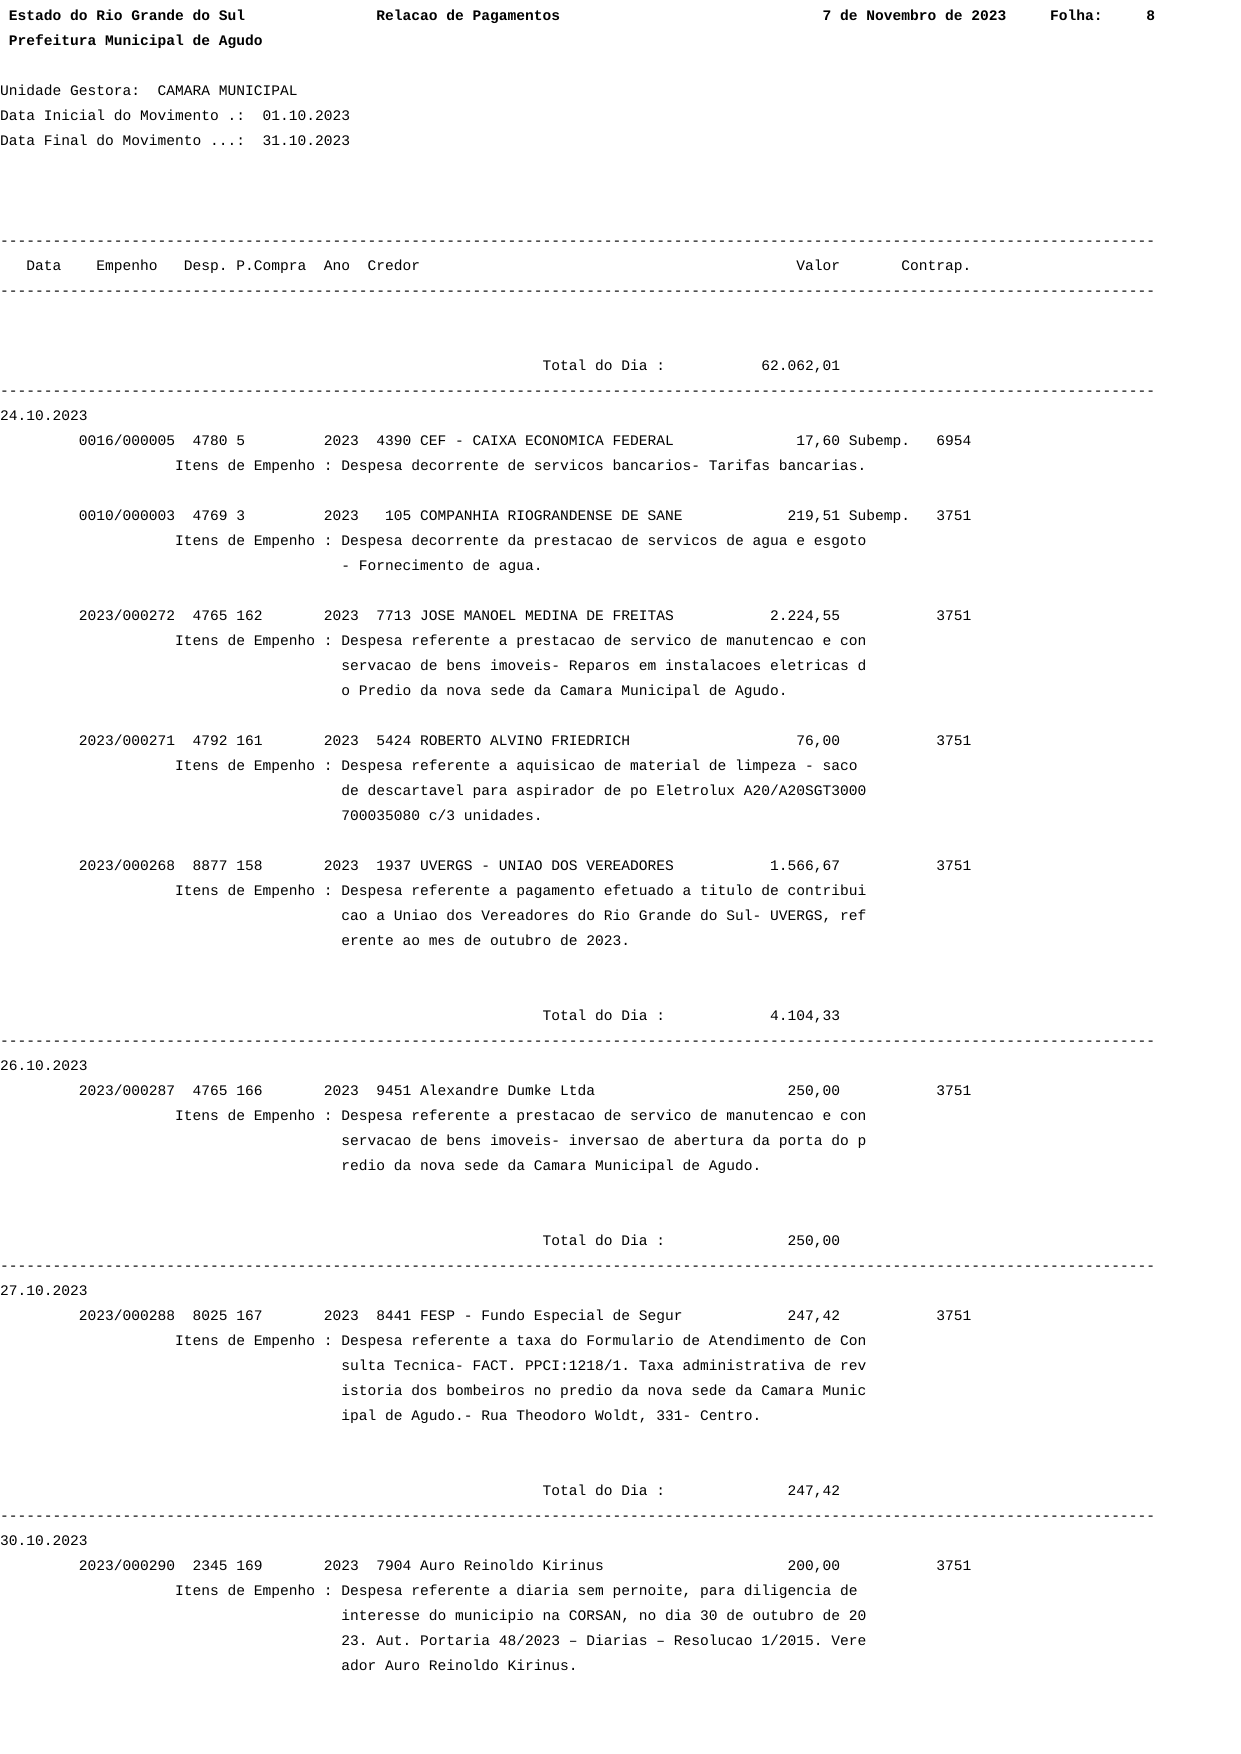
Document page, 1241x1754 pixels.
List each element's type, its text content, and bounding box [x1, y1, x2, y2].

text Itens de Empenho : Despesa referente a prestacao de servico de manutencao e con [0, 1100, 1240, 1125]
text 24.10.2023 [0, 400, 1240, 425]
text 700035080 c/3 unidades. [0, 800, 1240, 825]
text Itens de Empenho : Despesa referente a diaria sem pernoite, para diligencia de [0, 1575, 1240, 1600]
text Data Empenho Desp. P.Compra Ano Credor Valor Contrap. [0, 250, 1240, 275]
text 2023/000290 2345 169 2023 7904 Auro Reinoldo Kirinus 200,00 3751 [0, 1550, 1240, 1575]
text redio da nova sede da Camara Municipal de Agudo. [0, 1150, 1240, 1175]
text 2023/000271 4792 161 2023 5424 ROBERTO ALVINO FRIEDRICH 76,00 3751 [0, 725, 1240, 750]
text Unidade Gestora: CAMARA MUNICIPAL [0, 75, 1240, 100]
text 0010/000003 4769 3 2023 105 COMPANHIA RIOGRANDENSE DE SANE 219,51 Subemp. 3751 [0, 500, 1240, 525]
text 2023/000268 8877 158 2023 1937 UVERGS - UNIAO DOS VEREADORES 1.566,67 3751 [0, 850, 1240, 875]
text 2023/000272 4765 162 2023 7713 JOSE MANOEL MEDINA DE FREITAS 2.224,55 3751 [0, 600, 1240, 625]
text cao a Uniao dos Vereadores do Rio Grande do Sul- UVERGS, ref [0, 900, 1240, 925]
text 2023/000287 4765 166 2023 9451 Alexandre Dumke Ltda 250,00 3751 [0, 1075, 1240, 1100]
text Itens de Empenho : Despesa decorrente de servicos bancarios- Tarifas bancarias. [0, 450, 1240, 475]
text Prefeitura Municipal de Agudo [0, 25, 1240, 50]
text o Predio da nova sede da Camara Municipal de Agudo. [0, 675, 1240, 700]
text ipal de Agudo.- Rua Theodoro Woldt, 331- Centro. [0, 1400, 1240, 1425]
text servacao de bens imoveis- Reparos em instalacoes eletricas d [0, 650, 1240, 675]
text de descartavel para aspirador de po Eletrolux A20/A20SGT3000 [0, 775, 1240, 800]
text Data Final do Movimento ...: 31.10.2023 [0, 125, 1240, 150]
text Total do Dia : 250,00 [0, 1225, 1240, 1250]
text 26.10.2023 [0, 1050, 1240, 1075]
text Itens de Empenho : Despesa referente a aquisicao de material de limpeza - saco [0, 750, 1240, 775]
text Total do Dia : 4.104,33 [0, 1000, 1240, 1025]
text erente ao mes de outubro de 2023. [0, 925, 1240, 950]
text Total do Dia : 62.062,01 [0, 350, 1240, 375]
text sulta Tecnica- FACT. PPCI:1218/1. Taxa administrativa de rev [0, 1350, 1240, 1375]
text 23. Aut. Portaria 48/2023 – Diarias – Resolucao 1/2015. Vere [0, 1625, 1240, 1650]
text Itens de Empenho : Despesa referente a pagamento efetuado a titulo de contribui [0, 875, 1240, 900]
text ------------------------------------------------------------------------------------------------------------------------------------ [0, 375, 1240, 400]
text 0016/000005 4780 5 2023 4390 CEF - CAIXA ECONOMICA FEDERAL 17,60 Subemp. 6954 [0, 425, 1240, 450]
text - Fornecimento de agua. [0, 550, 1240, 575]
text ------------------------------------------------------------------------------------------------------------------------------------ [0, 1250, 1240, 1275]
text ------------------------------------------------------------------------------------------------------------------------------------ [0, 225, 1240, 250]
text Data Inicial do Movimento .: 01.10.2023 [0, 100, 1240, 125]
text servacao de bens imoveis- inversao de abertura da porta do p [0, 1125, 1240, 1150]
text Estado do Rio Grande do Sul Relacao de Pagamentos 7 de Novembro de 2023 Folha: 8 [0, 0, 1240, 25]
text Itens de Empenho : Despesa referente a prestacao de servico de manutencao e con [0, 625, 1240, 650]
text 27.10.2023 [0, 1275, 1240, 1300]
text istoria dos bombeiros no predio da nova sede da Camara Munic [0, 1375, 1240, 1400]
text Itens de Empenho : Despesa decorrente da prestacao de servicos de agua e esgoto [0, 525, 1240, 550]
text 30.10.2023 [0, 1525, 1240, 1550]
text ador Auro Reinoldo Kirinus. [0, 1650, 1240, 1675]
text 2023/000288 8025 167 2023 8441 FESP - Fundo Especial de Segur 247,42 3751 [0, 1300, 1240, 1325]
text Itens de Empenho : Despesa referente a taxa do Formulario de Atendimento de Con [0, 1325, 1240, 1350]
text interesse do municipio na CORSAN, no dia 30 de outubro de 20 [0, 1600, 1240, 1625]
text Total do Dia : 247,42 [0, 1475, 1240, 1500]
text ------------------------------------------------------------------------------------------------------------------------------------ [0, 1500, 1240, 1525]
text ------------------------------------------------------------------------------------------------------------------------------------ [0, 1025, 1240, 1050]
text ------------------------------------------------------------------------------------------------------------------------------------ [0, 275, 1240, 300]
